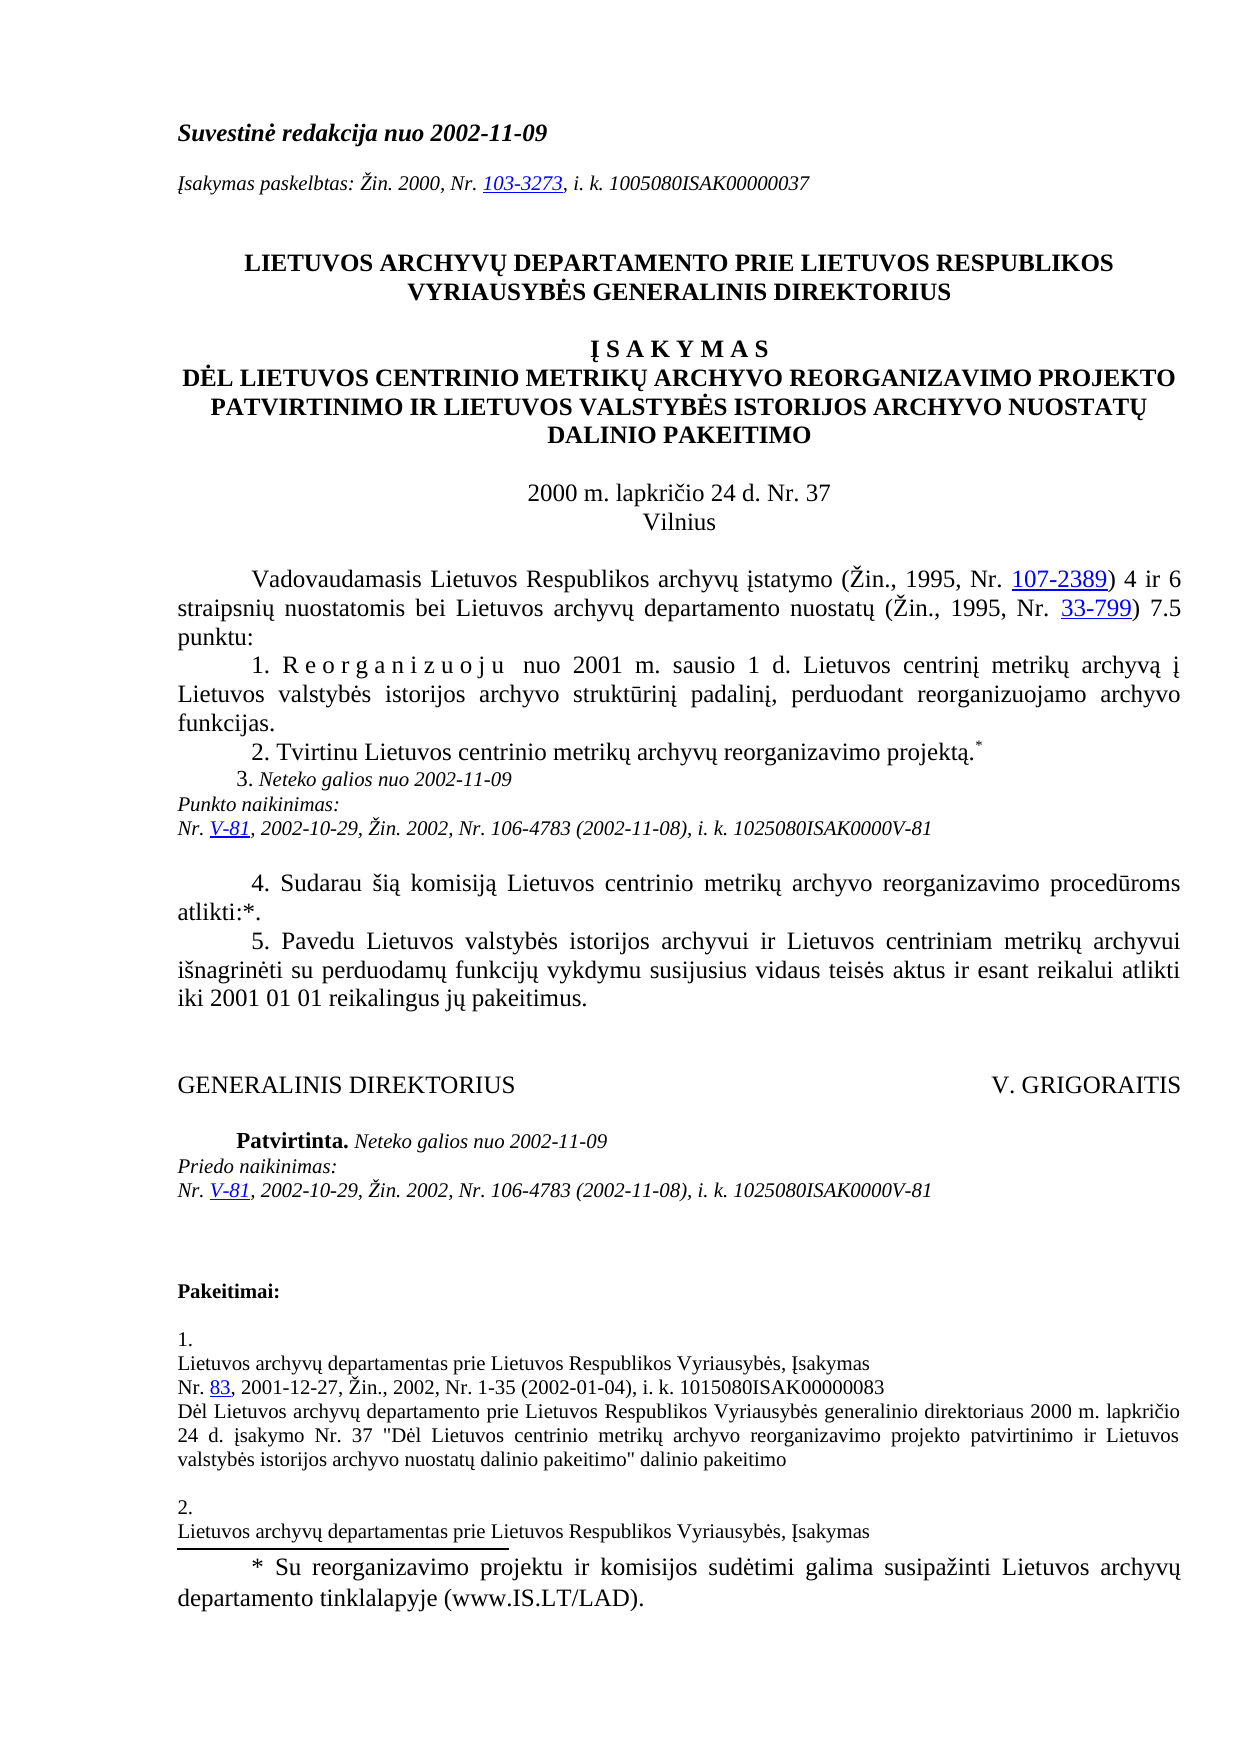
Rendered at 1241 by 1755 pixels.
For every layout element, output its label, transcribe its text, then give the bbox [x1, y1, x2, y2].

text 3. Neteko galios nuo 2002-11-09 [177, 765, 1181, 792]
text Lietuvos archyvų departamentas prie Lietuvos Respublikos Vyriausybės, Įsakymas [177, 1351, 1181, 1375]
text Lietuvos archyvų departamentas prie Lietuvos Respublikos Vyriausybės, Įsakymas [177, 1519, 1181, 1543]
text Nr. V-81, 2002-10-29, Žin. 2002, Nr. 106-4783 (2002-11-08), i. k. 1025080ISAK0000V-81 [177, 816, 1181, 840]
text 2000 m. lapkričio 24 d. Nr. 37 [177, 478, 1181, 507]
text 5. Pavedu Lietuvos valstybės istorijos archyvui ir Lietuvos centriniam metrikų archyvui išnagrinėti su perduodamų funkcijų vykdymu susijusius vidaus teisės aktus ir esant reikalui atlikti iki 2001 01 01 reikalingus jų pakeitimus. [177, 926, 1181, 1012]
text Vilnius [177, 507, 1181, 535]
text 2. Tvirtinu Lietuvos centrinio metrikų archyvų reorganizavimo projektą. [177, 737, 1181, 765]
text Nr. 83, 2001-12-27, Žin., 2002, Nr. 1-35 (2002-01-04), i. k. 1015080ISAK00000083 [177, 1375, 1181, 1399]
text Patvirtinta. Neteko galios nuo 2002-11-09 [177, 1127, 1181, 1154]
text Įsakymas paskelbtas: Žin. 2000, Nr. 103-3273, i. k. 1005080ISAK00000037 [177, 171, 1181, 195]
text Vadovaudamasis Lietuvos Respublikos archyvų įstatymo (Žin., 1995, Nr. 107-2389) 4 ir 6 straipsnių nuostatomis bei Lietuvos archyvų departamento nuostatų (Žin., 1995, Nr. 33-799) 7.5 punktu: [177, 564, 1181, 650]
text Priedo naikinimas: [177, 1154, 1181, 1178]
text Pakeitimai: [177, 1279, 1181, 1303]
text Punkto naikinimas: [177, 792, 1181, 816]
text LIETUVOS ARCHYVŲ DEPARTAMENTO PRIE LIETUVOS RESPUBLIKOS VYRIAUSYBĖS GENERALINIS DIREKTORIUS [177, 248, 1181, 305]
text Į S A K Y M A S [177, 334, 1181, 363]
text 1. Reorganizuoju nuo 2001 m. sausio 1 d. Lietuvos centrinį metrikų archyvą į Lietuvos valstybės istorijos archyvo struktūrinį padalinį, perduodant reorganizuojamo archyvo funkcijas. [177, 650, 1181, 737]
text 4. Sudarau šią komisiją Lietuvos centrinio metrikų archyvo reorganizavimo procedūroms atlikti:*. [177, 868, 1181, 926]
text Suvestinė redakcija nuo 2002-11-09 [177, 118, 1181, 147]
text 2. [177, 1495, 1181, 1519]
text DĖL LIETUVOS CENTRINIO METRIKŲ ARCHYVO REORGANIZAVIMO PROJEKTO PATVIRTINIMO IR LIETUVOS VALSTYBĖS ISTORIJOS ARCHYVO NUOSTATŲ DALINIO PAKEITIMO [177, 363, 1181, 449]
text 1. [177, 1327, 1181, 1351]
text Generalinis direktorius V. Grigoraitis [177, 1070, 1181, 1098]
text Dėl Lietuvos archyvų departamento prie Lietuvos Respublikos Vyriausybės generalinio direktoriaus 2000 m. lapkričio 24 d. įsakymo Nr. 37 "Dėl Lietuvos centrinio metrikų archyvo reorganizavimo projekto patvirtinimo ir Lietuvos valstybės istorijos archyvo nuostatų dalinio pakeitimo" dalinio pakeitimo [177, 1399, 1181, 1471]
text Nr. V-81, 2002-10-29, Žin. 2002, Nr. 106-4783 (2002-11-08), i. k. 1025080ISAK0000V-81 [177, 1178, 1181, 1202]
text Su reorganizavimo projektu ir komisijos sudėtimi galima susipažinti Lietuvos archyvų departamento tinklalapyje (www.IS.LT/LAD). [177, 1549, 1181, 1612]
